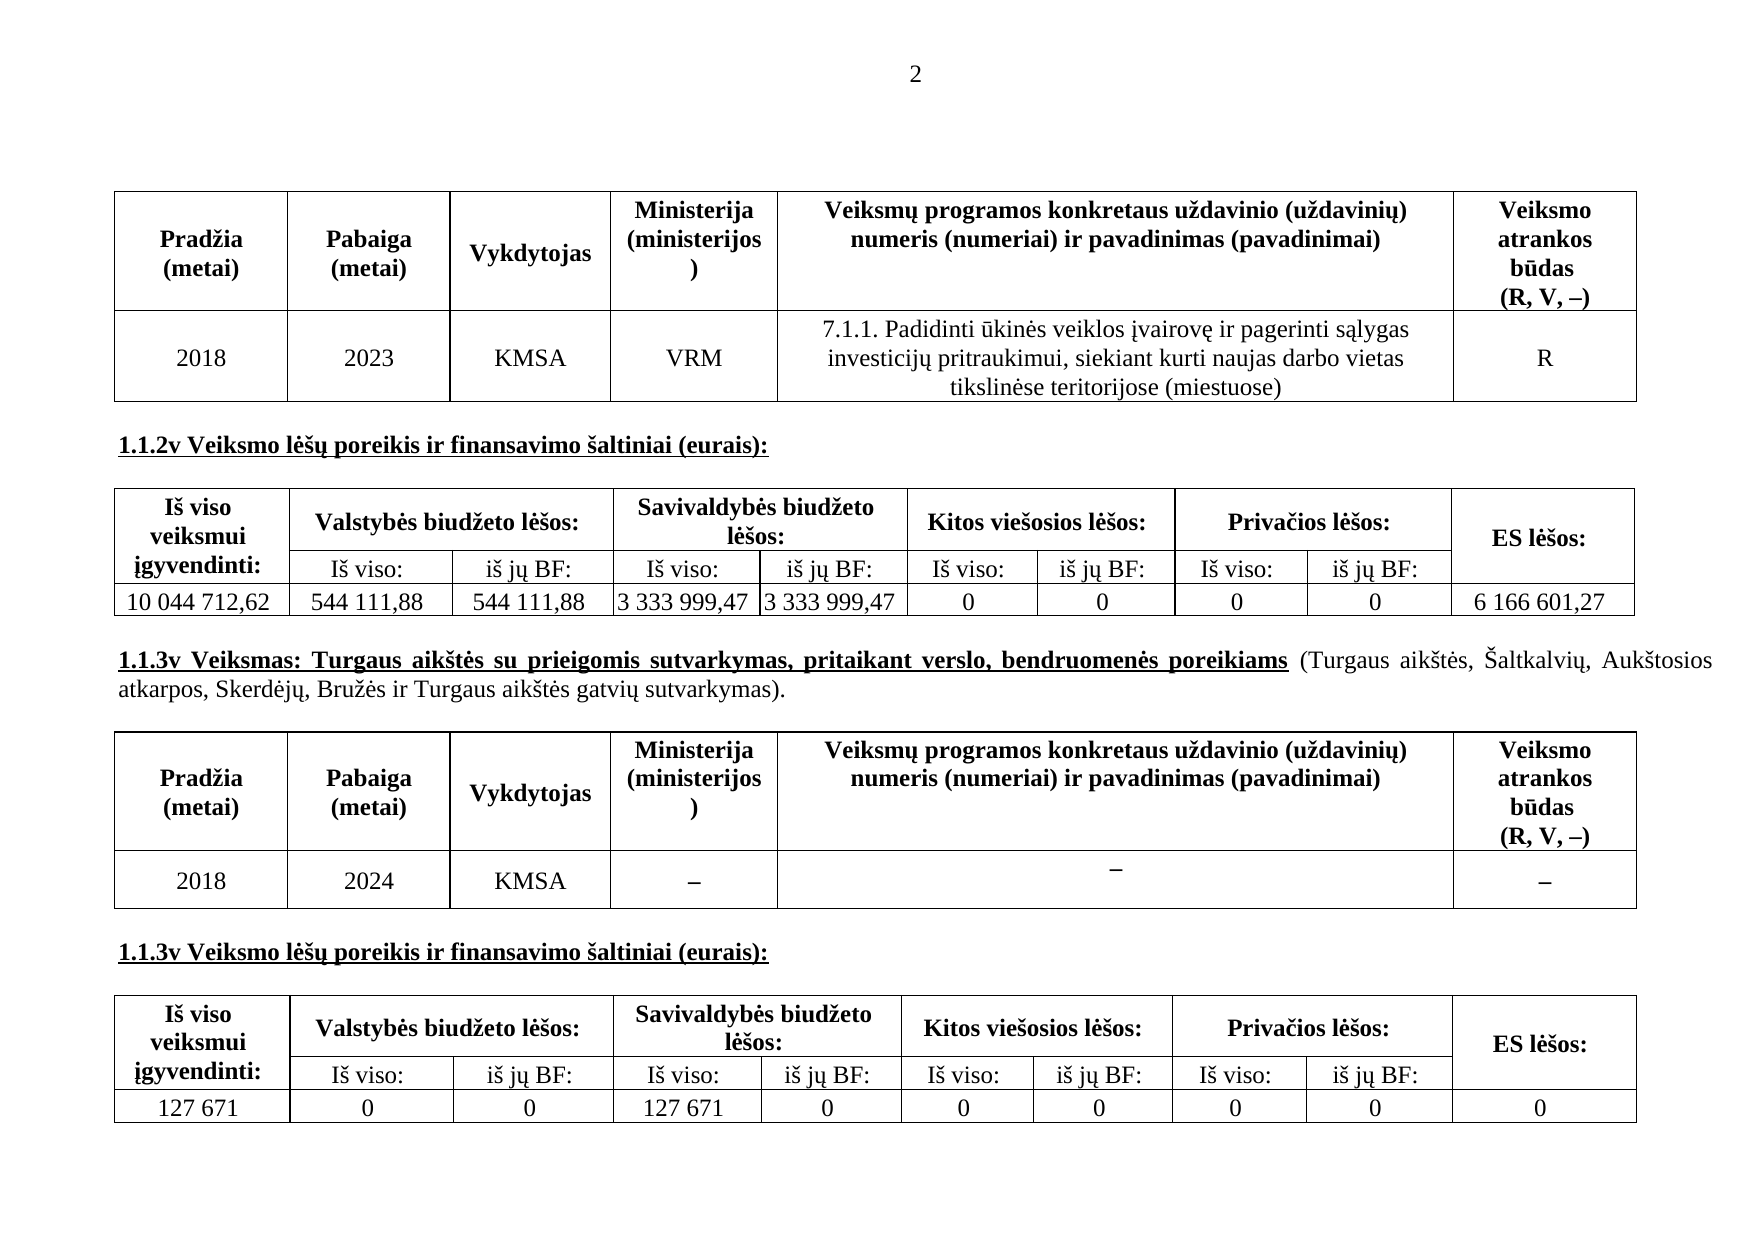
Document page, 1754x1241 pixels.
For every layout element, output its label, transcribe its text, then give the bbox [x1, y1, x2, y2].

table_header Veiksmo atrankos būdas (R, V, –) [1454, 192, 1636, 310]
table_cell 0 [1176, 584, 1307, 615]
table_cell 0 [908, 584, 1037, 615]
table_cell 0 [1034, 1090, 1172, 1122]
table_header Savivaldybės biudžeto lėšos: [614, 489, 907, 550]
table_cell 2024 [288, 851, 449, 907]
table_cell Iš viso: [1176, 551, 1307, 582]
table_header Pradžia (metai) [115, 733, 287, 850]
table_cell iš jų BF: [1307, 1057, 1452, 1089]
table_cell Iš viso: [290, 551, 452, 582]
text 1.1.3v Veiksmas: Turgaus aikštės su prieigomis sutvarkymas, pritaikant verslo, bendruomenės poreikiams (Turgaus aikštės, Šaltkalvių, Aukštosios atkarpos, Skerdėjų, Bružės ir Turgaus aikštės gatvių sutvarkymas). [118, 645, 1713, 703]
table_cell 7.1.1. Padidinti ūkinės veiklos įvairovę ir pagerinti sąlygas investicijų pritraukimui, siekiant kurti naujas darbo vietas tikslinėse teritorijose (miestuose) [778, 311, 1453, 401]
table_cell 0 [291, 1090, 453, 1122]
table_cell iš jų BF: [762, 1057, 901, 1089]
table_cell 0 [902, 1090, 1033, 1122]
table_cell 0 [454, 1090, 613, 1122]
text 1.1.3v Veiksmo lėšų poreikis ir finansavimo šaltiniai (eurais): [118, 937, 1713, 966]
table_header Privačios lėšos: [1173, 996, 1452, 1056]
table_header Valstybės biudžeto lėšos: [291, 996, 613, 1056]
table_cell Iš viso: [614, 1057, 761, 1089]
table_cell Iš viso: [908, 551, 1037, 582]
table_header Veiksmų programos konkretaus uždavinio (uždavinių) numeris (numeriai) ir pavadinimas (pavadinimai) [778, 733, 1453, 850]
table_cell KMSA [451, 311, 610, 401]
table_cell iš jų BF: [1038, 551, 1174, 582]
table_cell 6 166 601,27 [1452, 584, 1634, 615]
table_cell R [1454, 311, 1636, 401]
table_header Pradžia (metai) [115, 192, 287, 310]
table_cell 127 671 [115, 1090, 289, 1122]
table_header Veiksmų programos konkretaus uždavinio (uždavinių) numeris (numeriai) ir pavadinimas (pavadinimai) [778, 192, 1453, 310]
table_header Vykdytojas [451, 192, 610, 310]
table_cell 10 044 712,62 [115, 584, 289, 615]
table_header Ministerija (ministerijos) [611, 733, 777, 850]
table_header Iš viso veiksmui įgyvendinti: [115, 996, 289, 1089]
table_header Savivaldybės biudžeto lėšos: [614, 996, 901, 1056]
table_header Valstybės biudžeto lėšos: [290, 489, 613, 550]
table_cell 0 [1453, 1090, 1636, 1122]
table_cell iš jų BF: [453, 551, 613, 582]
table_cell iš jų BF: [1308, 551, 1451, 582]
table_cell iš jų BF: [761, 551, 907, 582]
table_cell Iš viso: [291, 1057, 453, 1089]
table_cell iš jų BF: [1034, 1057, 1172, 1089]
table_cell iš jų BF: [454, 1057, 613, 1089]
table_cell Iš viso: [614, 551, 759, 582]
table_cell Iš viso: [902, 1057, 1033, 1089]
table_cell VRM [611, 311, 777, 401]
table_cell Iš viso: [1173, 1057, 1306, 1089]
table_header Ministerija (ministerijos) [611, 192, 777, 310]
table_cell 544 111,88 [290, 584, 452, 615]
table_header Veiksmo atrankos būdas (R, V, –) [1454, 733, 1636, 850]
table_header ES lėšos: [1452, 489, 1634, 582]
table_cell KMSA [451, 851, 610, 907]
table_cell 2018 [115, 851, 287, 907]
table_header Pabaiga (metai) [288, 192, 449, 310]
table_header Kitos viešosios lėšos: [902, 996, 1172, 1056]
table_cell 0 [1307, 1090, 1452, 1122]
table_cell 3 333 999,47 [614, 584, 759, 615]
table_header ES lėšos: [1453, 996, 1636, 1089]
table_cell 0 [1308, 584, 1451, 615]
table_cell 2023 [288, 311, 449, 401]
table_cell 2018 [115, 311, 287, 401]
table_cell – [778, 851, 1453, 907]
table_cell 0 [1038, 584, 1174, 615]
table_header Iš viso veiksmui įgyvendinti: [115, 489, 289, 582]
table_cell – [611, 851, 777, 907]
table_cell 0 [762, 1090, 901, 1122]
table_header Privačios lėšos: [1176, 489, 1451, 550]
table_cell 0 [1173, 1090, 1306, 1122]
table_cell 127 671 [614, 1090, 761, 1122]
table_cell 544 111,88 [453, 584, 613, 615]
text 1.1.2v Veiksmo lėšų poreikis ir finansavimo šaltiniai (eurais): [118, 431, 1713, 459]
table_header Vykdytojas [451, 733, 610, 850]
table_cell – [1454, 851, 1636, 907]
table_cell 3 333 999,47 [761, 584, 907, 615]
table_header Pabaiga (metai) [288, 733, 449, 850]
table_header Kitos viešosios lėšos: [908, 489, 1174, 550]
